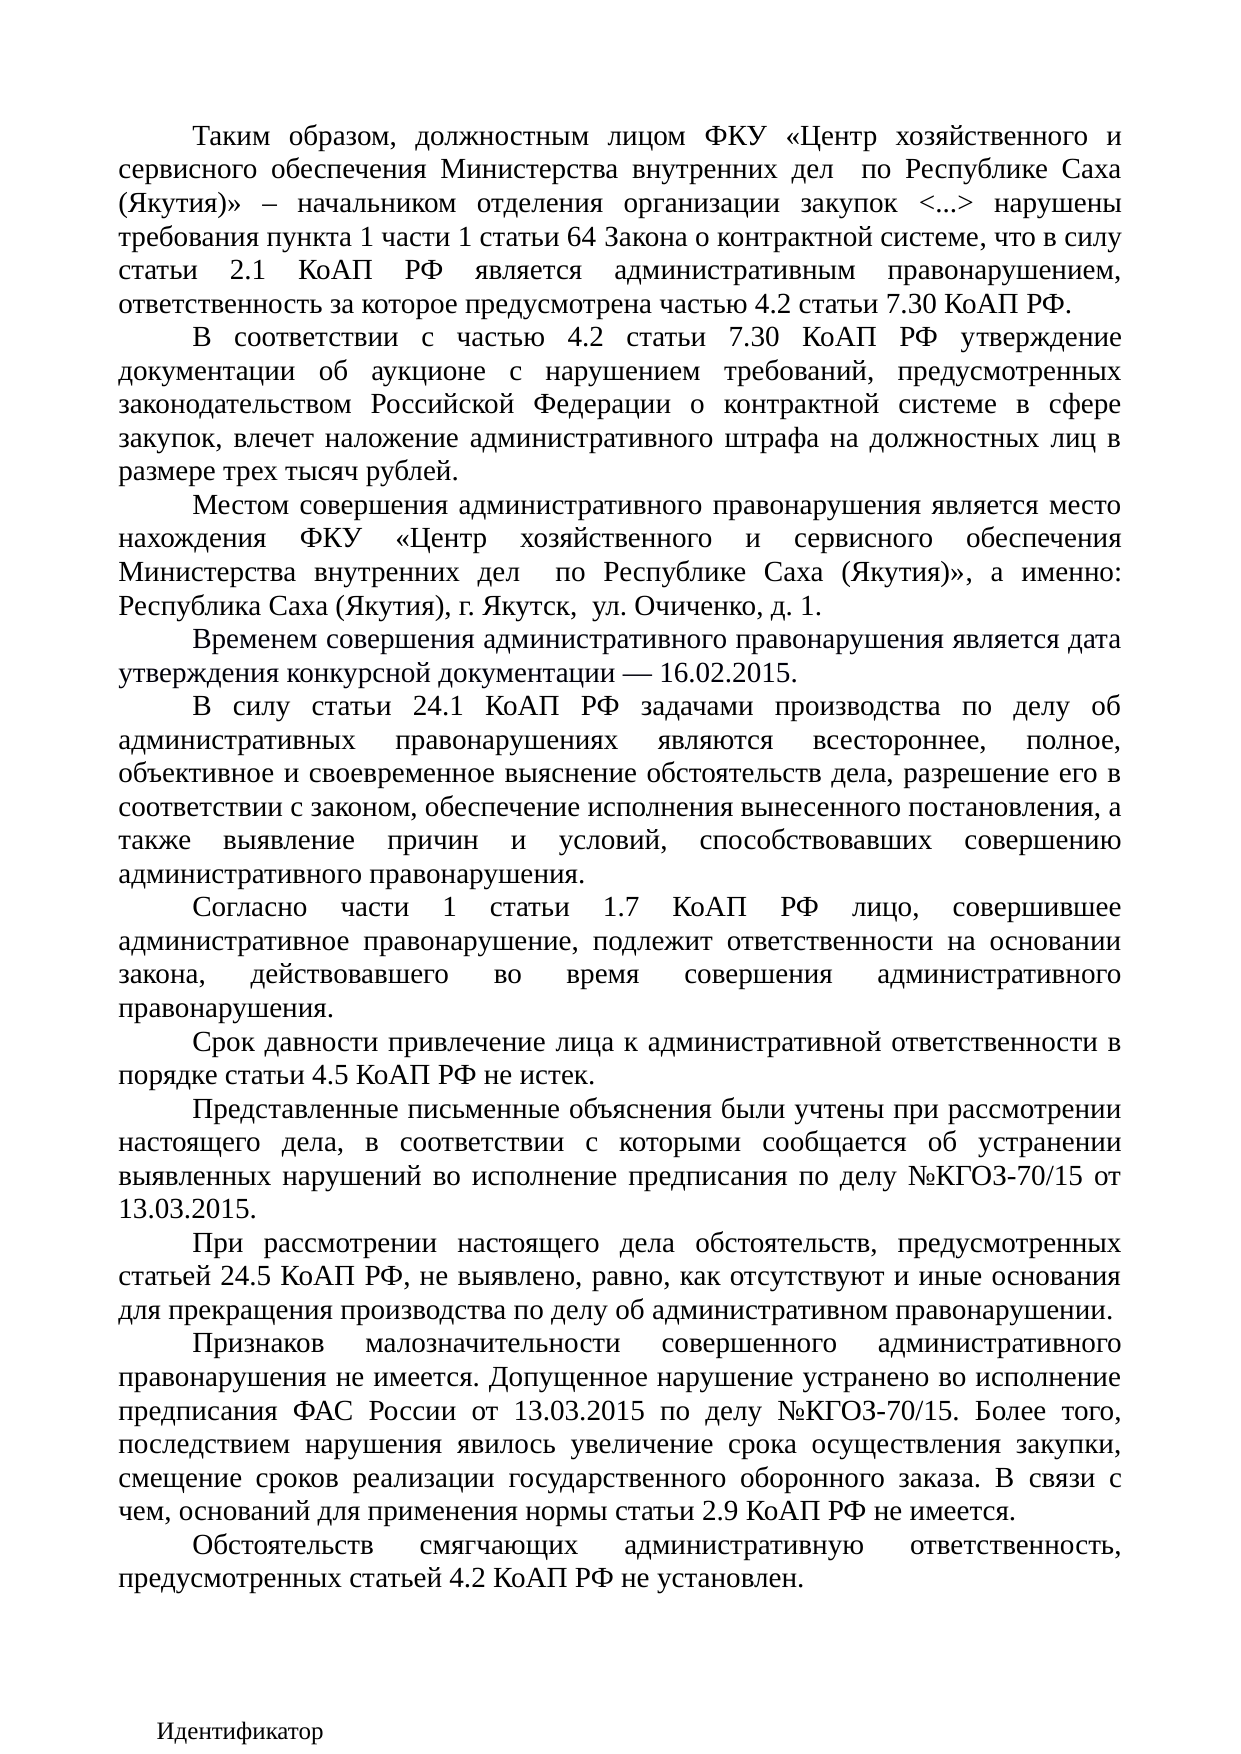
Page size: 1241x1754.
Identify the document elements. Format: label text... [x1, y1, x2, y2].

text Признаков малозначительности совершенного административного правонарушения не имеется. Допущенное нарушение устранено во исполнение предписания ФАС России от 13.03.2015 по делу №КГОЗ-70/15. Более того, последствием нарушения явилось увеличение срока осуществления закупки, смещение сроков реализации государственного оборонного заказа. В связи с чем, оснований для применения нормы статьи 2.9 КоАП РФ не имеется. [118, 1326, 1122, 1527]
text Срок давности привлечение лица к административной ответственности в порядке статьи 4.5 КоАП РФ не истек. [118, 1024, 1122, 1091]
text Таким образом, должностным лицом ФКУ «Центр хозяйственного и сервисного обеспечения Министерства внутренних дел по Республике Саха (Якутия)» – начальником отделения организации закупок <...> нарушены требования пункта 1 части 1 статьи 64 Закона о контрактной системе, что в силу статьи 2.1 КоАП РФ является административным правонарушением, ответственность за которое предусмотрена частью 4.2 статьи 7.30 КоАП РФ. [118, 118, 1122, 319]
text Временем совершения административного правонарушения является дата утверждения конкурсной документации — 16.02.2015. [118, 621, 1122, 688]
text Местом совершения административного правонарушения является место нахождения ФКУ «Центр хозяйственного и сервисного обеспечения Министерства внутренних дел по Республике Саха (Якутия)», а именно: Республика Саха (Якутия), г. Якутск, ул. Очиченко, д. 1. [118, 487, 1122, 621]
list В соответствии с частью 4.2 статьи 7.30 КоАП РФ утверждение документации об аукционе с нарушением требований, предусмотренных законодательством Российской Федерации о контрактной системе в сфере закупок, влечет наложение административного штрафа на должностных лиц в размере трех тысяч рублей. [118, 319, 1122, 487]
text При рассмотрении настоящего дела обстоятельств, предусмотренных статьей 24.5 КоАП РФ, не выявлено, равно, как отсутствуют и иные основания для прекращения производства по делу об административном правонарушении. [118, 1225, 1122, 1326]
text В силу статьи 24.1 КоАП РФ задачами производства по делу об административных правонарушениях являются всестороннее, полное, объективное и своевременное выяснение обстоятельств дела, разрешение его в соответствии с законом, обеспечение исполнения вынесенного постановления, а также выявление причин и условий, способствовавших совершению административного правонарушения. [118, 688, 1122, 889]
text Согласно части 1 статьи 1.7 КоАП РФ лицо, совершившее административное правонарушение, подлежит ответственности на основании закона, действовавшего во время совершения административного правонарушения. [118, 889, 1122, 1024]
text Обстоятельств смягчающих административную ответственность, предусмотренных статьей 4.2 КоАП РФ не установлен. [118, 1527, 1122, 1594]
text Представленные письменные объяснения были учтены при рассмотрении настоящего дела, в соответствии с которыми сообщается об устранении выявленных нарушений во исполнение предписания по делу №КГОЗ-70/15 от 13.03.2015. [118, 1091, 1122, 1225]
